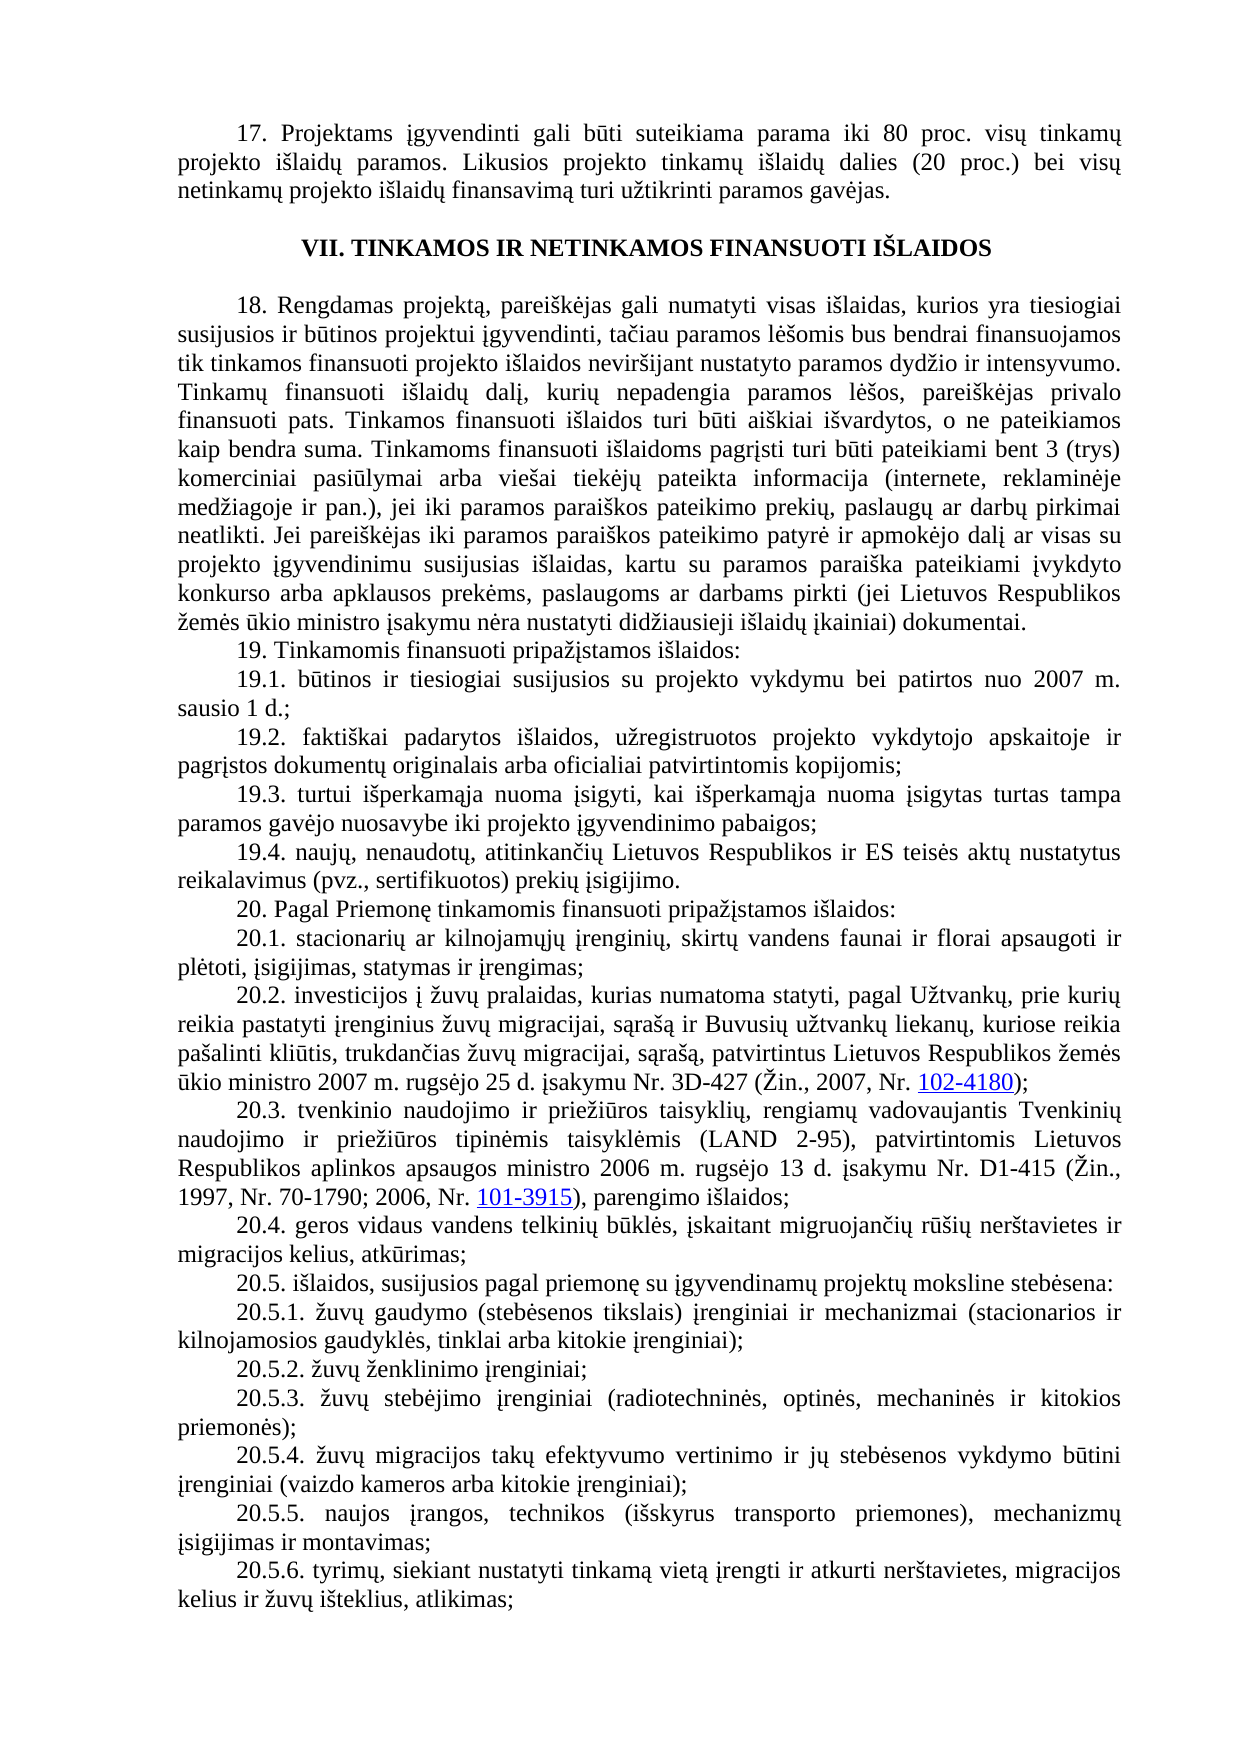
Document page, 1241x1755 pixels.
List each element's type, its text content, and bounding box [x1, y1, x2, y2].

text 20. Pagal Priemonę tinkamomis finansuoti pripažįstamos išlaidos: [177, 894, 1122, 923]
text 20.3. tvenkinio naudojimo ir priežiūros taisyklių, rengiamų vadovaujantis Tvenkinių naudojimo ir priežiūros tipinėmis taisyklėmis (LAND 2-95), patvirtintomis Lietuvos Respublikos aplinkos apsaugos ministro 2006 m. rugsėjo 13 d. įsakymu Nr. D1-415 (Žin., 1997, Nr. 70-1790; 2006, Nr. 101-3915), parengimo išlaidos; [177, 1096, 1122, 1211]
text 20.5.2. žuvų ženklinimo įrenginiai; [177, 1354, 1122, 1383]
text 17. Projektams įgyvendinti gali būti suteikiama parama iki 80 proc. visų tinkamų projekto išlaidų paramos. Likusios projekto tinkamų išlaidų dalies (20 proc.) bei visų netinkamų projekto išlaidų finansavimą turi užtikrinti paramos gavėjas. [177, 118, 1122, 204]
text 20.5.1. žuvų gaudymo (stebėsenos tikslais) įrenginiai ir mechanizmai (stacionarios ir kilnojamosios gaudyklės, tinklai arba kitokie įrenginiai); [177, 1297, 1122, 1354]
text 20.5.6. tyrimų, siekiant nustatyti tinkamą vietą įrengti ir atkurti nerštavietes, migracijos kelius ir žuvų išteklius, atlikimas; [177, 1556, 1122, 1613]
text 20.5. išlaidos, susijusios pagal priemonę su įgyvendinamų projektų moksline stebėsena: [177, 1268, 1122, 1297]
text 19.1. būtinos ir tiesiogiai susijusios su projekto vykdymu bei patirtos nuo 2007 m. sausio 1 d.; [177, 664, 1122, 722]
text 20.1. stacionarių ar kilnojamųjų įrenginių, skirtų vandens faunai ir florai apsaugoti ir plėtoti, įsigijimas, statymas ir įrengimas; [177, 923, 1122, 981]
text 19.3. turtui išperkamąja nuoma įsigyti, kai išperkamąja nuoma įsigytas turtas tampa paramos gavėjo nuosavybe iki projekto įgyvendinimo pabaigos; [177, 779, 1122, 837]
text 20.4. geros vidaus vandens telkinių būklės, įskaitant migruojančių rūšių nerštavietes ir migracijos kelius, atkūrimas; [177, 1211, 1122, 1268]
text 20.5.5. naujos įrangos, technikos (išskyrus transporto priemones), mechanizmų įsigijimas ir montavimas; [177, 1498, 1122, 1556]
text 19.4. naujų, nenaudotų, atitinkančių Lietuvos Respublikos ir ES teisės aktų nustatytus reikalavimus (pvz., sertifikuotos) prekių įsigijimo. [177, 837, 1122, 894]
text 18. Rengdamas projektą, pareiškėjas gali numatyti visas išlaidas, kurios yra tiesiogiai susijusios ir būtinos projektui įgyvendinti, tačiau paramos lėšomis bus bendrai finansuojamos tik tinkamos finansuoti projekto išlaidos neviršijant nustatyto paramos dydžio ir intensyvumo. Tinkamų finansuoti išlaidų dalį, kurių nepadengia paramos lėšos, pareiškėjas privalo finansuoti pats. Tinkamos finansuoti išlaidos turi būti aiškiai išvardytos, o ne pateikiamos kaip bendra suma. Tinkamoms finansuoti išlaidoms pagrįsti turi būti pateikiami bent 3 (trys) komerciniai pasiūlymai arba viešai tiekėjų pateikta informacija (internete, reklaminėje medžiagoje ir pan.), jei iki paramos paraiškos pateikimo prekių, paslaugų ar darbų pirkimai neatlikti. Jei pareiškėjas iki paramos paraiškos pateikimo patyrė ir apmokėjo dalį ar visas su projekto įgyvendinimu susijusias išlaidas, kartu su paramos paraiška pateikiami įvykdyto konkurso arba apklausos prekėms, paslaugoms ar darbams pirkti (jei Lietuvos Respublikos žemės ūkio ministro įsakymu nėra nustatyti didžiausieji išlaidų įkainiai) dokumentai. [177, 291, 1122, 636]
text 20.2. investicijos į žuvų pralaidas, kurias numatoma statyti, pagal Užtvankų, prie kurių reikia pastatyti įrenginius žuvų migracijai, sąrašą ir Buvusių užtvankų liekanų, kuriose reikia pašalinti kliūtis, trukdančias žuvų migracijai, sąrašą, patvirtintus Lietuvos Respublikos žemės ūkio ministro 2007 m. rugsėjo 25 d. įsakymu Nr. 3D-427 (Žin., 2007, Nr. 102-4180); [177, 981, 1122, 1096]
text 20.5.4. žuvų migracijos takų efektyvumo vertinimo ir jų stebėsenos vykdymo būtini įrenginiai (vaizdo kameros arba kitokie įrenginiai); [177, 1441, 1122, 1498]
text VII. TINKAMOS IR NETINKAMOS FINANSUOTI IŠLAIDOS [177, 233, 1122, 262]
text 19. Tinkamomis finansuoti pripažįstamos išlaidos: [177, 636, 1122, 664]
text 19.2. faktiškai padarytos išlaidos, užregistruotos projekto vykdytojo apskaitoje ir pagrįstos dokumentų originalais arba oficialiai patvirtintomis kopijomis; [177, 722, 1122, 779]
text 20.5.3. žuvų stebėjimo įrenginiai (radiotechninės, optinės, mechaninės ir kitokios priemonės); [177, 1383, 1122, 1441]
